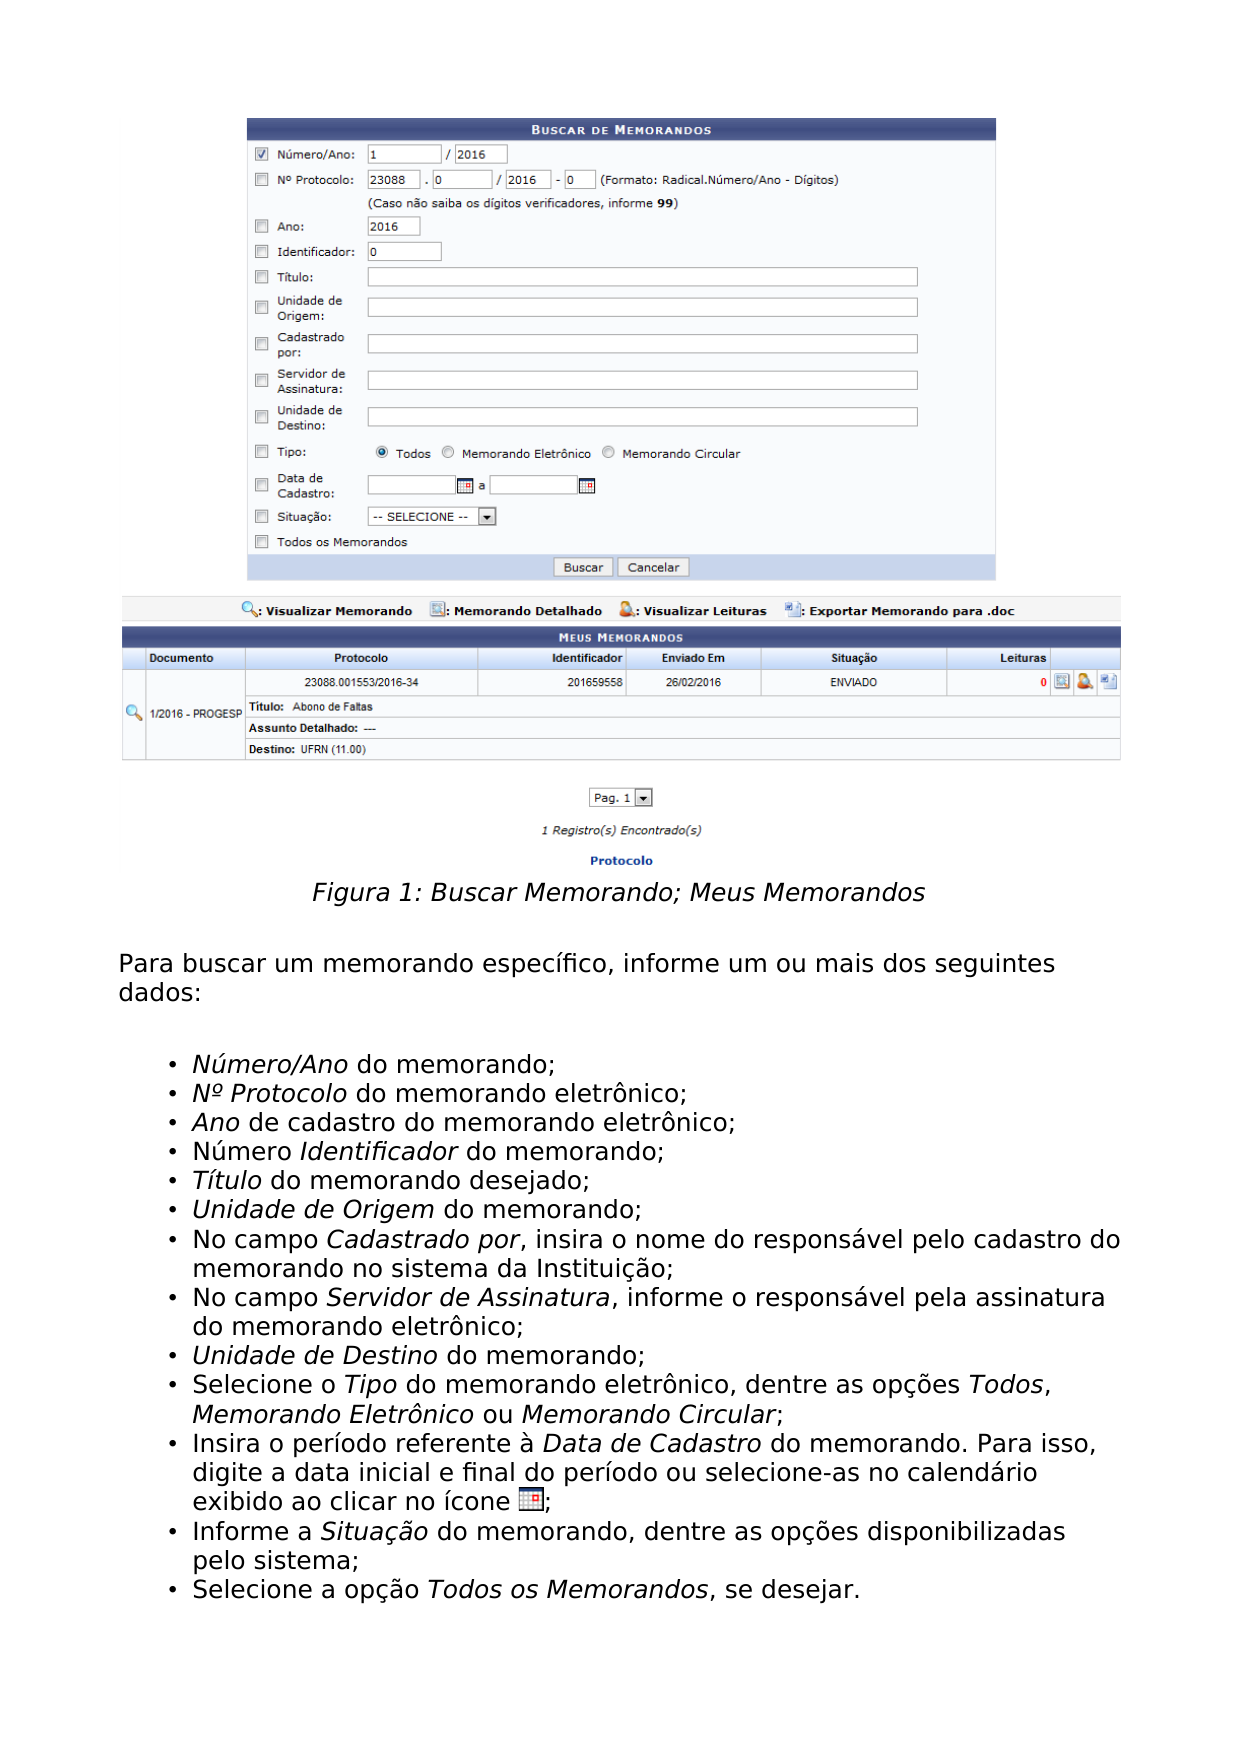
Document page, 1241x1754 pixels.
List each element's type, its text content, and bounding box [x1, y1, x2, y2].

picture [518, 1487, 544, 1511]
list No campo Cadastrado por, insira o nome do responsável pelo cadastro do memorando no sistema da Instituição; [177, 1225, 1122, 1283]
list Insira o período referente à Data de Cadastro do memorando. Para isso, digite a data inicial e final do período ou selecione-as no calendário exibido ao clicar no ícone ; [177, 1429, 1122, 1517]
list Unidade de Destino do memorando; [177, 1341, 1122, 1371]
list Número Identificador do memorando; [177, 1137, 1122, 1166]
list No campo Servidor de Assinatura, informe o responsável pela assinatura do memorando eletrônico; [177, 1283, 1122, 1341]
list Título do memorando desejado; [177, 1166, 1122, 1196]
list Selecione a opção Todos os Memorandos, se desejar. [177, 1575, 1122, 1604]
list Selecione o Tipo do memorando eletrônico, dentre as opções Todos, Memorando Eletrônico ou Memorando Circular; [177, 1371, 1122, 1429]
list Número/Ano do memorando; [177, 1050, 1122, 1079]
picture [118, 118, 1123, 879]
list Ano de cadastro do memorando eletrônico; [177, 1108, 1122, 1137]
list Nº Protocolo do memorando eletrônico; [177, 1079, 1122, 1108]
list Unidade de Origem do memorando; [177, 1196, 1122, 1225]
text Para buscar um memorando específico, informe um ou mais dos seguintes dados: [118, 949, 1122, 1008]
text Figura 1: Buscar Memorando; Meus Memorandos [118, 879, 1122, 908]
list Informe a Situação do memorando, dentre as opções disponibilizadas pelo sistema; [177, 1517, 1122, 1575]
